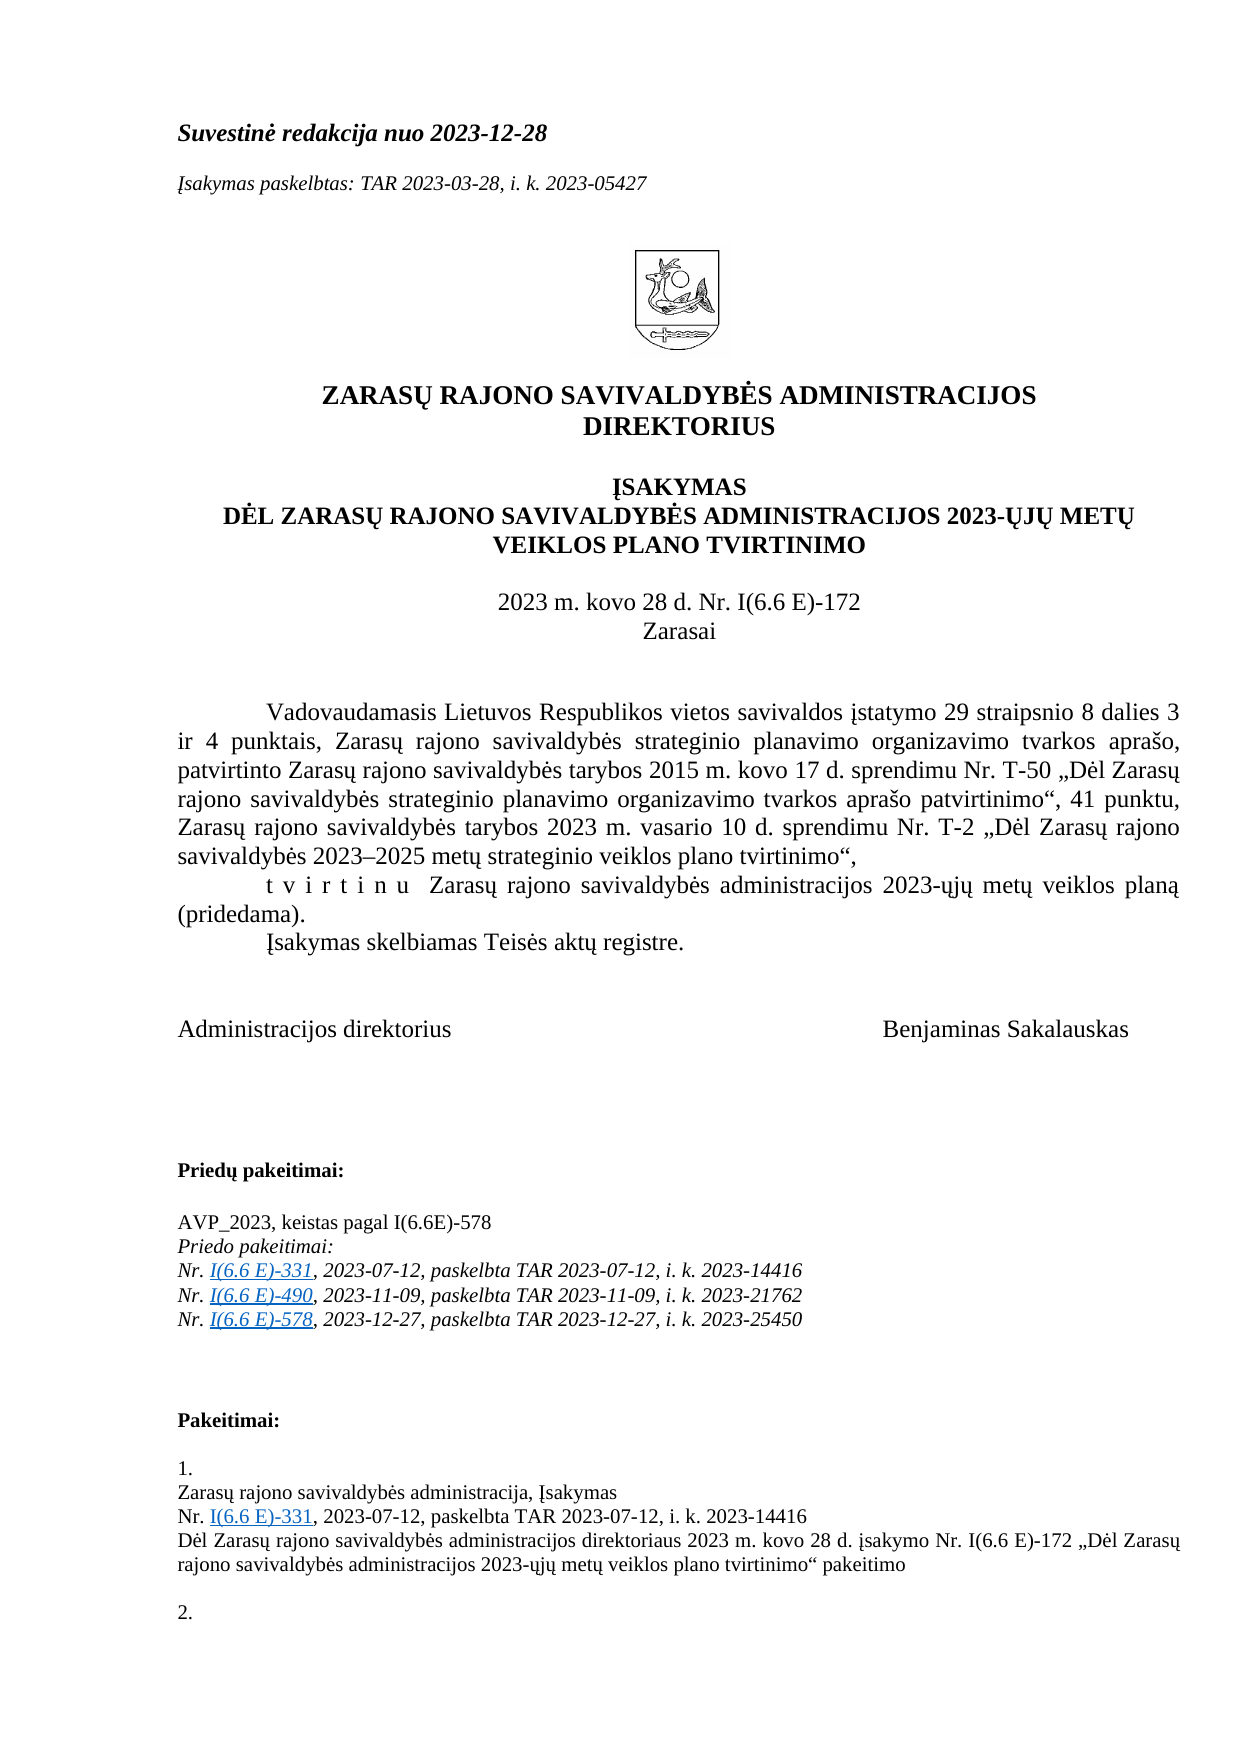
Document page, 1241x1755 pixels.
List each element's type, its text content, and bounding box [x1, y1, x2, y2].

text Įsakymas skelbiamas Teisės aktų registre. [177, 927, 1181, 956]
text Nr. I(6.6 E)-331, 2023-07-12, paskelbta TAR 2023-07-12, i. k. 2023-14416 [177, 1504, 1181, 1528]
text AVP_2023, keistas pagal I(6.6E)-578 [177, 1210, 1181, 1234]
text Įsakymas paskelbtas: TAR 2023-03-28, i. k. 2023-05427 [177, 171, 1181, 195]
text Zarasų rajono savivaldybės administracija, Įsakymas [177, 1480, 1181, 1504]
text Nr. I(6.6 E)-331, 2023-07-12, paskelbta TAR 2023-07-12, i. k. 2023-14416 [177, 1258, 1181, 1282]
text DIREKTORIUS [177, 410, 1181, 441]
text Pakeitimai: [177, 1407, 1181, 1432]
text Zarasai [177, 616, 1181, 645]
text Priedo pakeitimai: [177, 1234, 1181, 1258]
text 2. [177, 1600, 1181, 1624]
text 2023 m. kovo 28 d. Nr. I(6.6 E)-172 [177, 587, 1181, 616]
text Nr. I(6.6 E)-490, 2023-11-09, paskelbta TAR 2023-11-09, i. k. 2023-21762 [177, 1282, 1181, 1307]
text Suvestinė redakcija nuo 2023-12-28 [177, 118, 1181, 147]
text 1. [177, 1456, 1181, 1480]
text Vadovaudamasis Lietuvos Respublikos vietos savivaldos įstatymo 29 straipsnio 8 dalies 3 ir 4 punktais, Zarasų rajono savivaldybės strateginio planavimo organizavimo tvarkos aprašo, patvirtinto Zarasų rajono savivaldybės tarybos 2015 m. kovo 17 d. sprendimu Nr. T-50 „Dėl Zarasų rajono savivaldybės strateginio planavimo organizavimo tvarkos aprašo patvirtinimo“, 41 punktu, Zarasų rajono savivaldybės tarybos 2023 m. vasario 10 d. sprendimu Nr. T-2 „Dėl Zarasų rajono savivaldybės 2023–2025 metų strateginio veiklos plano tvirtinimo“, [177, 697, 1181, 870]
text t v i r t i n u Zarasų rajono savivaldybės administracijos 2023-ųjų metų veiklos planą (pridedama). [177, 870, 1181, 927]
text Dėl Zarasų rajono savivaldybės administracijos direktoriaus 2023 m. kovo 28 d. įsakymo Nr. I(6.6 E)-172 „Dėl Zarasų rajono savivaldybės administracijos 2023-ųjų metų veiklos plano tvirtinimo“ pakeitimo [177, 1528, 1181, 1576]
text DĖL ZARASŲ RAJONO SAVIVALDYBĖS ADMINISTRACIJOS 2023-ŲJŲ METŲ VEIKLOS PLANO TVIRTINIMO [177, 501, 1181, 558]
text Administracijos direktorius Benjaminas Sakalauskas [177, 1014, 1181, 1042]
text Nr. I(6.6 E)-578, 2023-12-27, paskelbta TAR 2023-12-27, i. k. 2023-25450 [177, 1307, 1181, 1331]
subtitle ZARASŲ RAJONO SAVIVALDYBĖs ADMINISTRACIJOS [177, 379, 1181, 410]
text Priedų pakeitimai: [177, 1157, 1181, 1182]
text ĮSAKYMAS [177, 472, 1181, 501]
